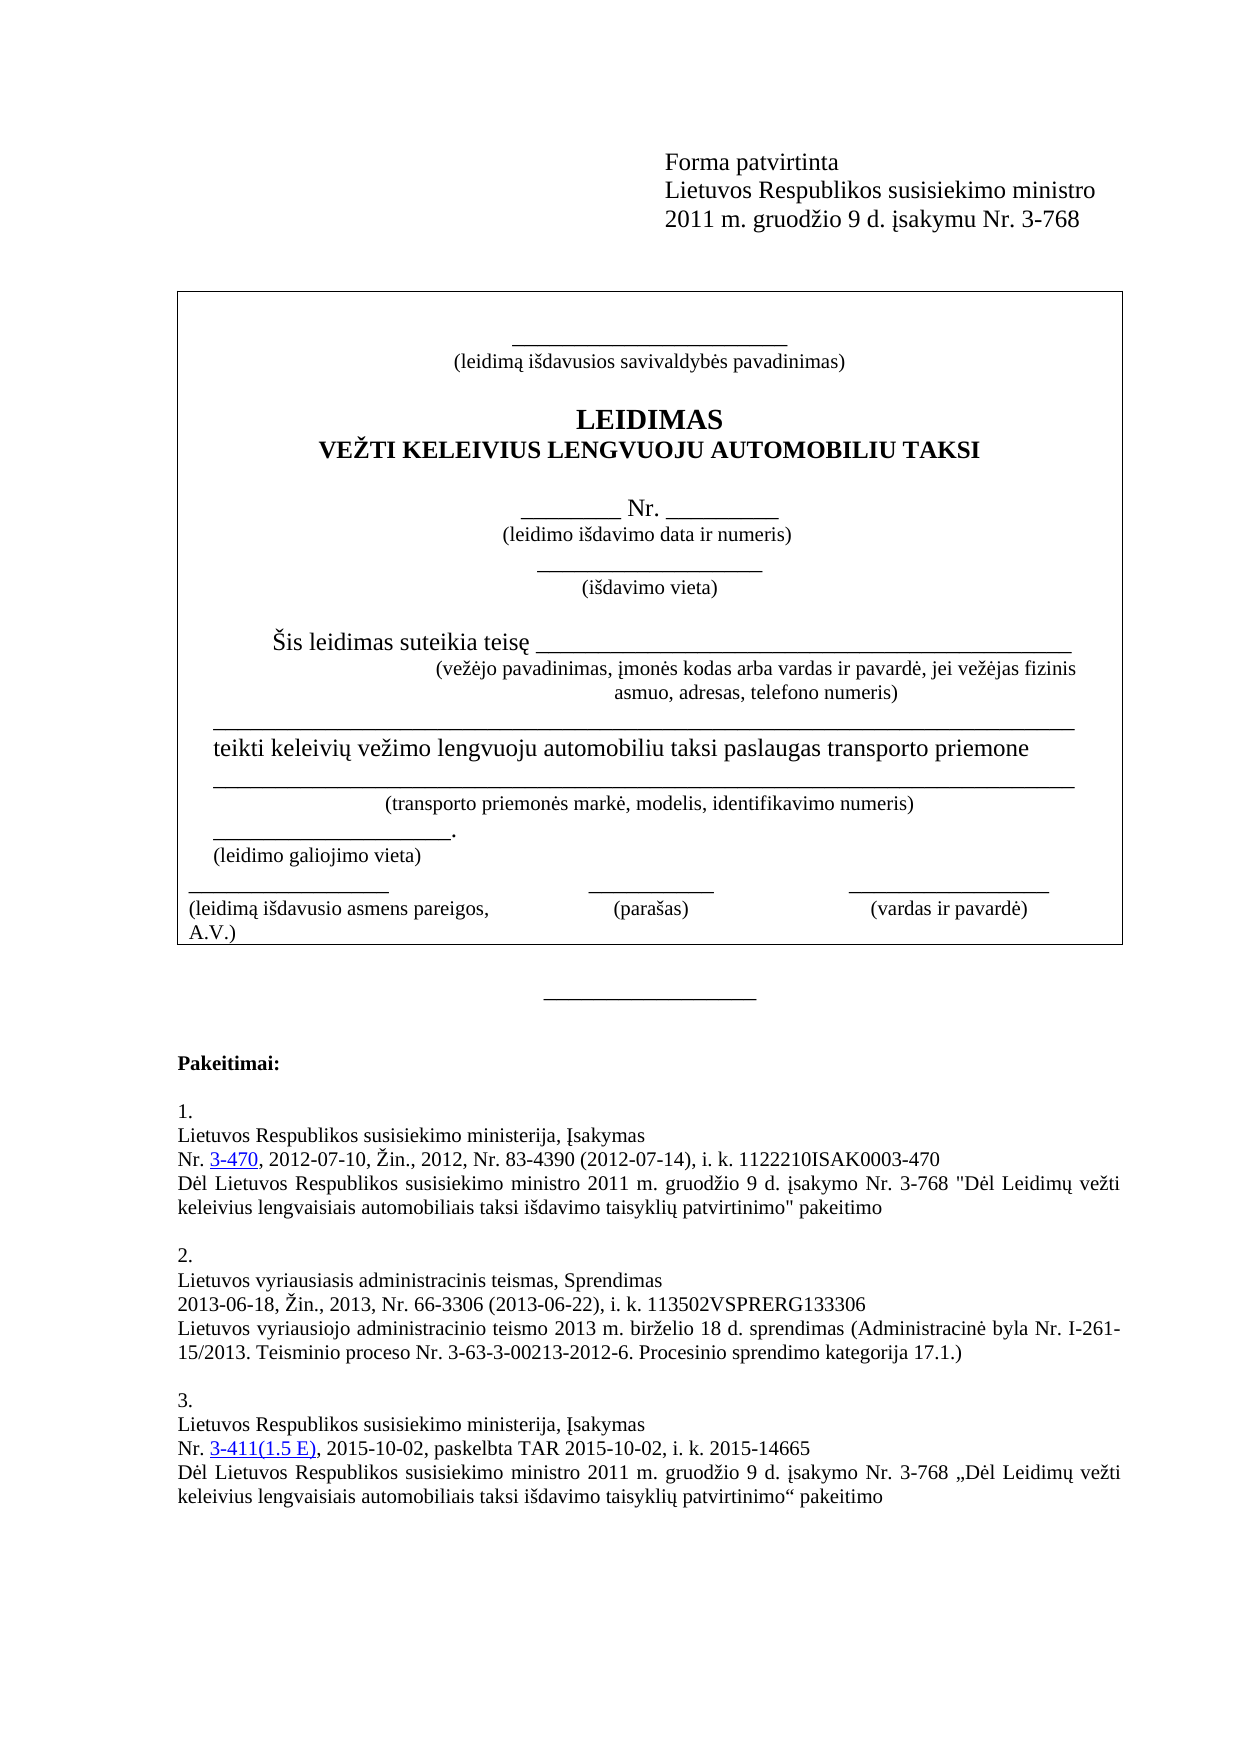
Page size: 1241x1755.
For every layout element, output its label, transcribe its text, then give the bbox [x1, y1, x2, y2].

text _________________ [177, 974, 1122, 1003]
text Lietuvos Respublikos susisiekimo ministerija, Įsakymas [177, 1123, 1122, 1147]
table_header [178, 292, 491, 320]
table_cell ________________ (vardas ir pavardė) [776, 868, 1122, 944]
table_cell ______________________ (leidimą išdavusios savivaldybės pavadinimas) LEIDIMAS VEŽTI KELEIVIUS LENGVUOJU AUTOMOBILIU TAKSI ________ Nr. _________ (leidimo išdavimo data ir numeris) __________________ (išdavimo vieta) Šis leidimas suteikia teisę (vežėjo pavadinimas, įmonės kodas arba vardas ir pavardė, jei vežėjas fizinis asmuo, adresas, telefono numeris) _ teikti keleivių vežimo lengvuoju automobiliu taksi paslaugas transporto priemone _ (transporto priemonės markė, modelis, identifikavimo numeris) ___________________. (leidimo galiojimo vieta) [202, 320, 1097, 867]
text Dėl Lietuvos Respublikos susisiekimo ministro 2011 m. gruodžio 9 d. įsakymo Nr. 3-768 "Dėl Leidimų vežti keleivius lengvaisiais automobiliais taksi išdavimo taisyklių patvirtinimo" pakeitimo [177, 1171, 1122, 1219]
text Lietuvos vyriausiasis administracinis teismas, Sprendimas [177, 1267, 1122, 1292]
text Pakeitimai: [177, 1051, 1122, 1075]
table_cell [1098, 320, 1122, 867]
text Lietuvos Respublikos susisiekimo ministro [177, 176, 1122, 204]
text Forma patvirtinta [177, 147, 1122, 176]
text 2013-06-18, Žin., 2013, Nr. 66-3306 (2013-06-22), i. k. 113502VSPRERG133306 [177, 1292, 1122, 1316]
text 2011 m. gruodžio 9 d. įsakymu Nr. 3-768 [177, 204, 1122, 233]
text 2. [177, 1243, 1122, 1267]
table_header [714, 292, 1122, 320]
text Nr. 3-411(1.5 E), 2015-10-02, paskelbta TAR 2015-10-02, i. k. 2015-14665 [177, 1436, 1122, 1460]
text Lietuvos Respublikos susisiekimo ministerija, Įsakymas [177, 1412, 1122, 1436]
table_cell [178, 320, 202, 867]
table_cell ________________ (leidimą išdavusio asmens pareigos, A.V.) [178, 868, 526, 944]
text 1. [177, 1099, 1122, 1123]
table_header [491, 292, 713, 320]
text Lietuvos vyriausiojo administracinio teismo 2013 m. birželio 18 d. sprendimas (Administracinė byla Nr. I-261-15/2013. Teisminio proceso Nr. 3-63-3-00213-2012-6. Procesinio sprendimo kategorija 17.1.) [177, 1316, 1122, 1364]
text Dėl Lietuvos Respublikos susisiekimo ministro 2011 m. gruodžio 9 d. įsakymo Nr. 3-768 „Dėl Leidimų vežti keleivius lengvaisiais automobiliais taksi išdavimo taisyklių patvirtinimo“ pakeitimo [177, 1460, 1122, 1508]
table_cell __________ (parašas) [526, 868, 776, 944]
text Nr. 3-470, 2012-07-10, Žin., 2012, Nr. 83-4390 (2012-07-14), i. k. 1122210ISAK0003-470 [177, 1147, 1122, 1171]
text 3. [177, 1388, 1122, 1412]
